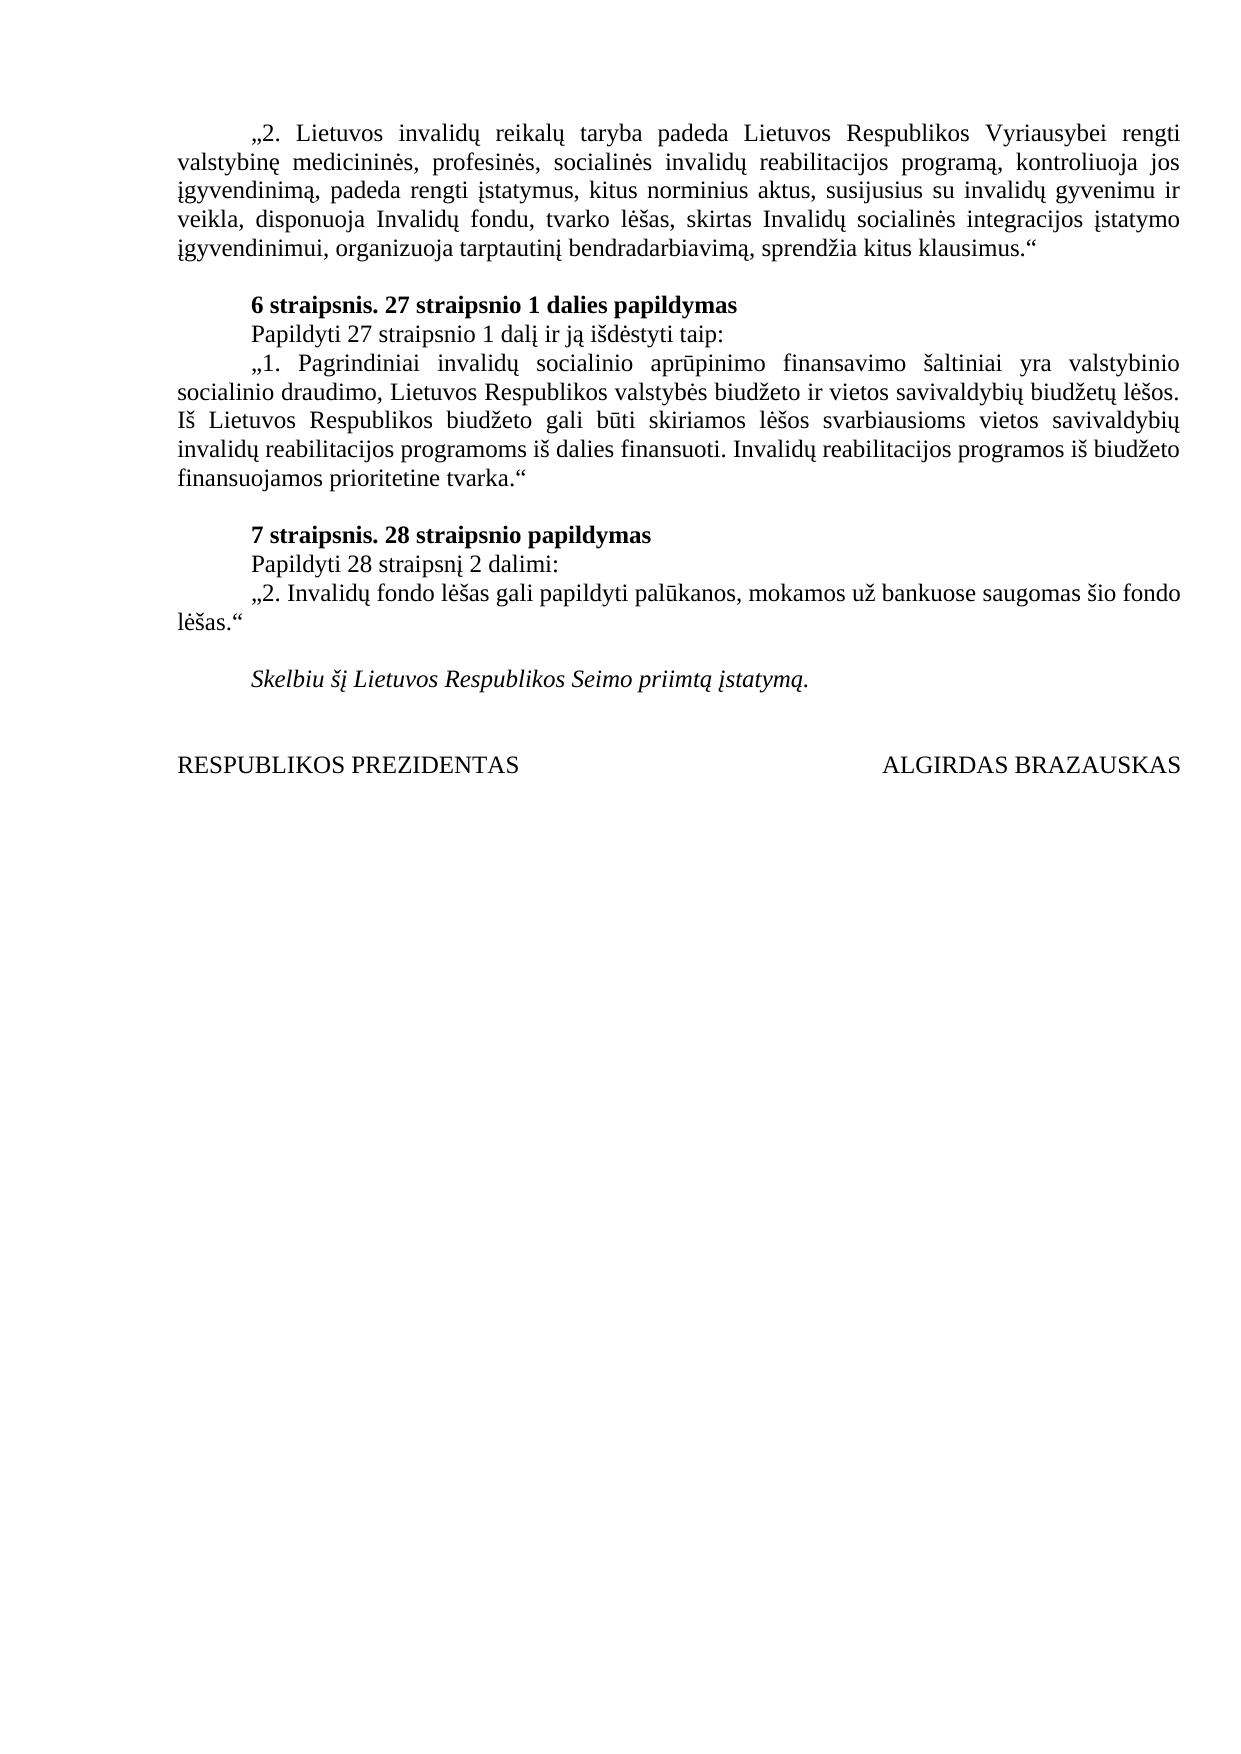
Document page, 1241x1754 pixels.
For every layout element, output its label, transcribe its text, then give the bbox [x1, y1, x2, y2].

text Papildyti 27 straipsnio 1 dalį ir ją išdėstyti taip: [177, 319, 1181, 348]
text Skelbiu šį Lietuvos Respublikos Seimo priimtą įstatymą. [177, 664, 1181, 693]
text „2. Lietuvos invalidų reikalų taryba padeda Lietuvos Respublikos Vyriausybei rengti valstybinę medicininės, profesinės, socialinės invalidų reabilitacijos programą, kontroliuoja jos įgyvendinimą, padeda rengti įstatymus, kitus norminius aktus, susijusius su invalidų gyvenimu ir veikla, disponuoja Invalidų fondu, tvarko lėšas, skirtas Invalidų socialinės integracijos įstatymo įgyvendinimui, organizuoja tarptautinį bendradarbiavimą, sprendžia kitus klausimus.“ [177, 118, 1181, 262]
text 6 straipsnis. 27 straipsnio 1 dalies papildymas [177, 291, 1181, 319]
text 7 straipsnis. 28 straipsnio papildymas [177, 521, 1181, 549]
text „1. Pagrindiniai invalidų socialinio aprūpinimo finansavimo šaltiniai yra valstybinio socialinio draudimo, Lietuvos Respublikos valstybės biudžeto ir vietos savivaldybių biudžetų lėšos. Iš Lietuvos Respublikos biudžeto gali būti skiriamos lėšos svarbiausioms vietos savivaldybių invalidų reabilitacijos programoms iš dalies finansuoti. Invalidų reabilitacijos programos iš biudžeto finansuojamos prioritetine tvarka.“ [177, 348, 1181, 492]
text RESPUBLIKOS PREZIDENTAS ALGIRDAS BRAZAUSKAS [177, 751, 1181, 779]
text Papildyti 28 straipsnį 2 dalimi: [177, 549, 1181, 578]
text „2. Invalidų fondo lėšas gali papildyti palūkanos, mokamos už bankuose saugomas šio fondo lėšas.“ [177, 578, 1181, 636]
